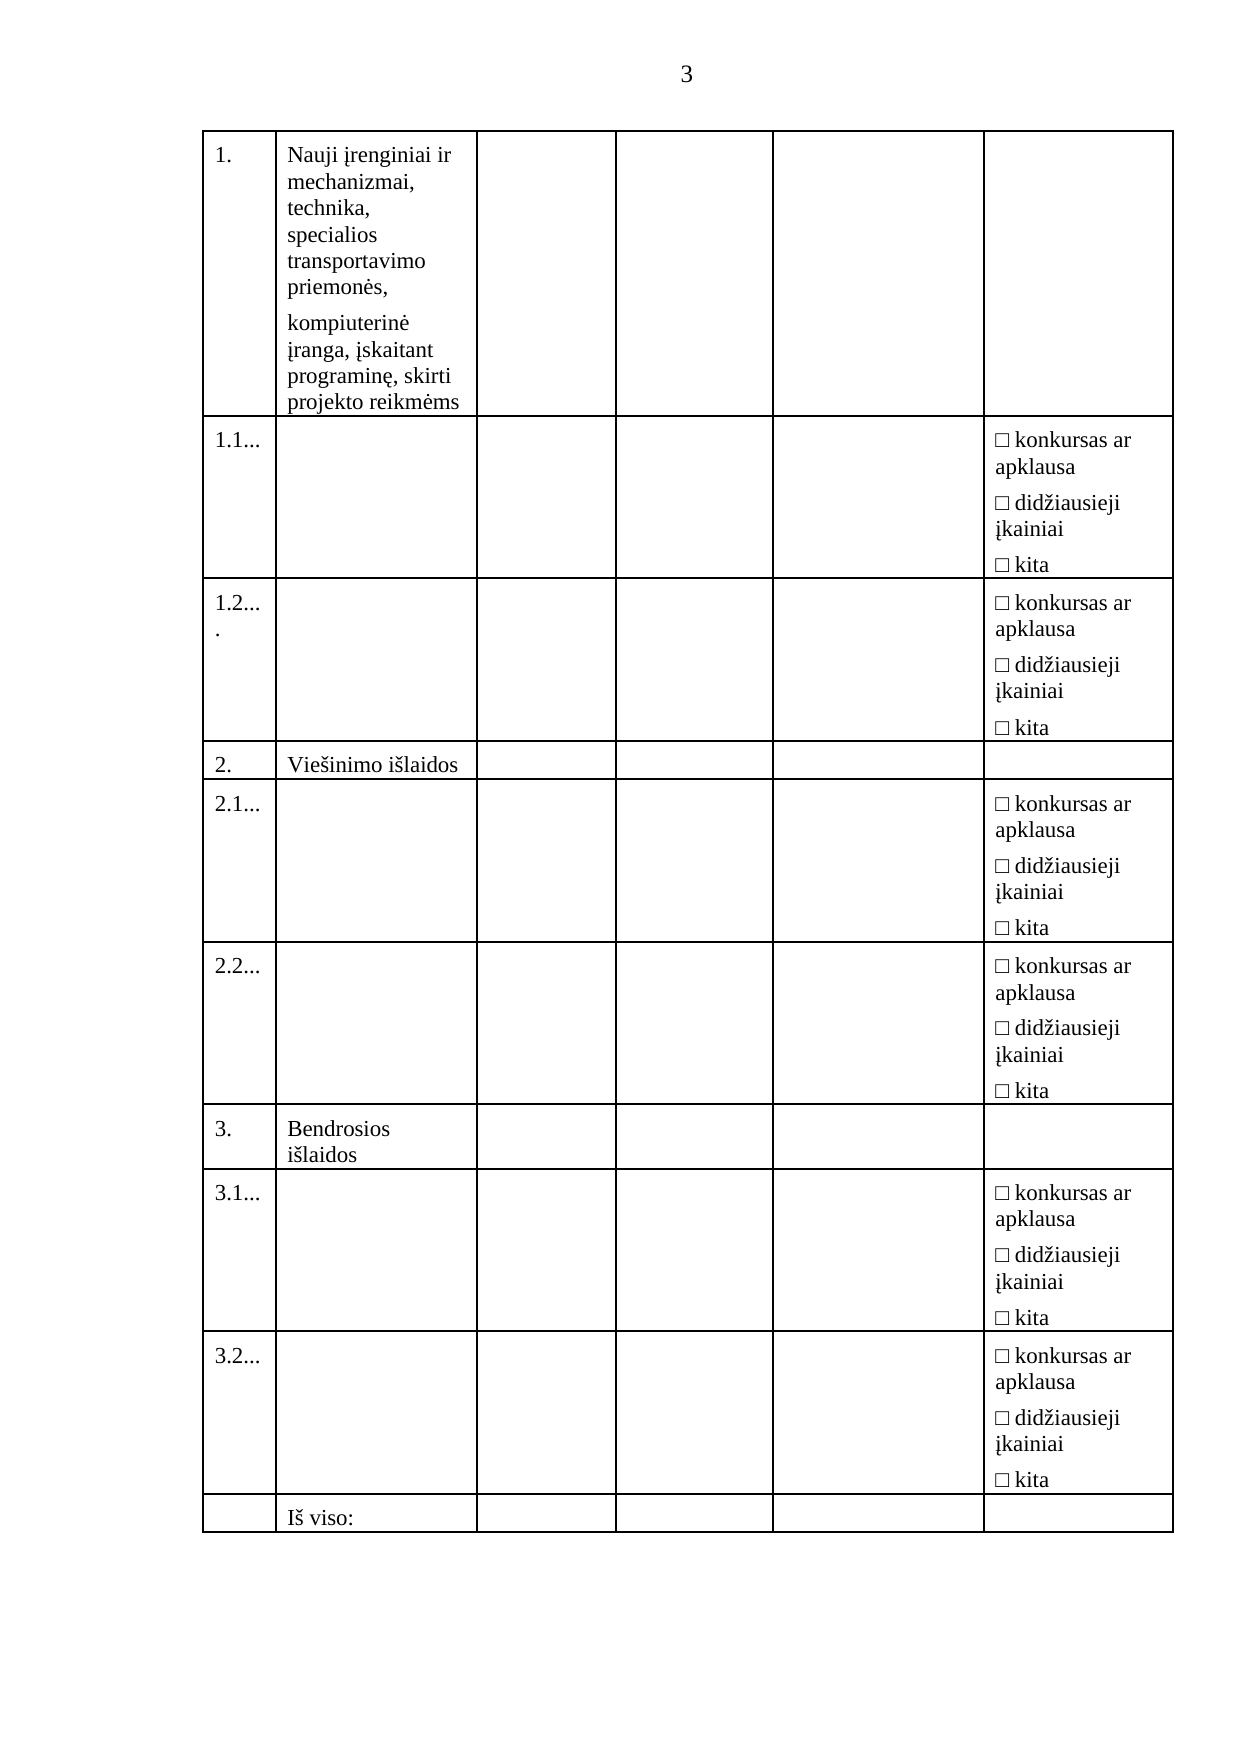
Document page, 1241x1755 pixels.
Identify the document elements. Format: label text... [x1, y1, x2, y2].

table_cell 1.1... [204, 417, 275, 577]
table_cell 3.1... [204, 1170, 275, 1330]
table_cell [617, 1170, 772, 1330]
table_cell 1.2.... [204, 579, 275, 740]
table_cell [277, 780, 476, 941]
table_cell Bendrosios išlaidos [277, 1105, 476, 1167]
table_cell [774, 1105, 983, 1167]
table_cell [478, 742, 615, 778]
table_cell [774, 1495, 983, 1531]
table_cell [277, 417, 476, 577]
table_cell [478, 417, 615, 577]
table_cell [774, 1170, 983, 1330]
table_cell [774, 780, 983, 941]
table_cell [985, 742, 1172, 778]
table_cell [277, 943, 476, 1103]
table_cell 1. [204, 132, 275, 415]
table_cell [774, 417, 983, 577]
table_cell [617, 417, 772, 577]
table_cell [774, 579, 983, 740]
table_cell [478, 1332, 615, 1493]
table_cell [985, 1105, 1172, 1167]
table_cell [478, 132, 615, 415]
table_cell □ konkursas ar apklausa □ didžiausieji įkainiai □ kita [985, 780, 1172, 941]
table_cell [617, 132, 772, 415]
table_cell [204, 1495, 275, 1531]
table_cell [277, 579, 476, 740]
table_cell Nauji įrenginiai ir mechanizmai, technika, specialios transportavimo priemonės, kompiuterinė įranga, įskaitant programinę, skirti projekto reikmėms [277, 132, 476, 415]
table_cell Iš viso: [277, 1495, 476, 1531]
table_cell □ konkursas ar apklausa □ didžiausieji įkainiai □ kita [985, 579, 1172, 740]
table_cell [277, 1170, 476, 1330]
table_cell [478, 1170, 615, 1330]
table_cell [985, 132, 1172, 415]
table_cell [478, 1495, 615, 1531]
table_cell □ konkursas ar apklausa □ didžiausieji įkainiai □ kita [985, 943, 1172, 1103]
table_cell 3. [204, 1105, 275, 1167]
table_cell [617, 780, 772, 941]
table_cell [478, 943, 615, 1103]
table_cell 2.2... [204, 943, 275, 1103]
table_cell [774, 1332, 983, 1493]
table_cell □ konkursas ar apklausa □ didžiausieji įkainiai □ kita [985, 1332, 1172, 1493]
table_cell 2.1... [204, 780, 275, 941]
table_cell □ konkursas ar apklausa □ didžiausieji įkainiai □ kita [985, 417, 1172, 577]
table_cell 3.2... [204, 1332, 275, 1493]
table_cell [478, 1105, 615, 1167]
table_cell [774, 742, 983, 778]
table_cell □ konkursas ar apklausa □ didžiausieji įkainiai □ kita [985, 1170, 1172, 1330]
table_cell [617, 579, 772, 740]
table_cell [617, 1105, 772, 1167]
table_cell 2. [204, 742, 275, 778]
table_cell Viešinimo išlaidos [277, 742, 476, 778]
table_cell [985, 1495, 1172, 1531]
table_cell [478, 780, 615, 941]
table_cell [277, 1332, 476, 1493]
table_cell [774, 132, 983, 415]
table_cell [478, 579, 615, 740]
table_cell [617, 1495, 772, 1531]
table_cell [617, 1332, 772, 1493]
table_cell [617, 742, 772, 778]
table_cell [617, 943, 772, 1103]
table_cell [774, 943, 983, 1103]
